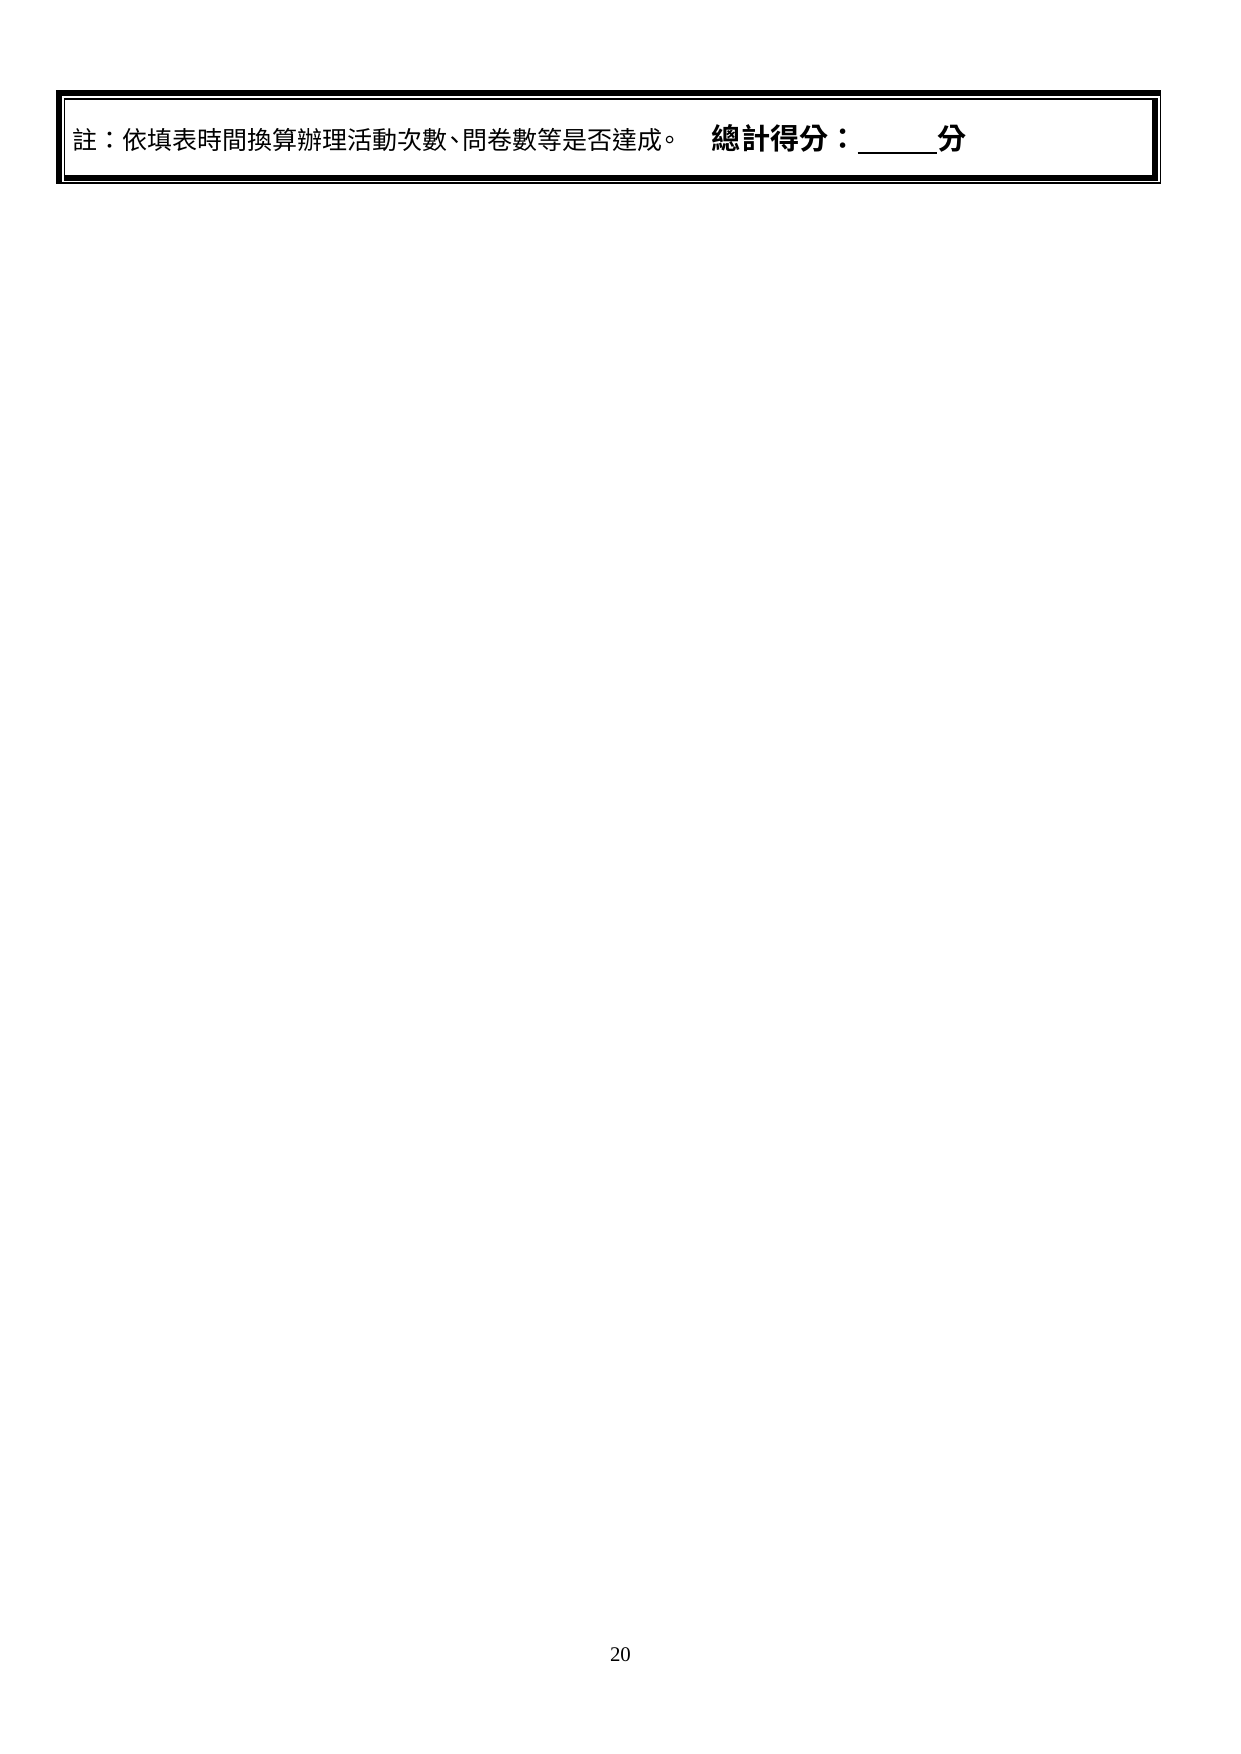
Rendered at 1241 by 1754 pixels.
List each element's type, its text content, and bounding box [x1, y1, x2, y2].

table_cell 註：依填表時間換算辦理活動次數、問卷數等是否達成。 總計得分： 分 [65, 100, 1152, 174]
